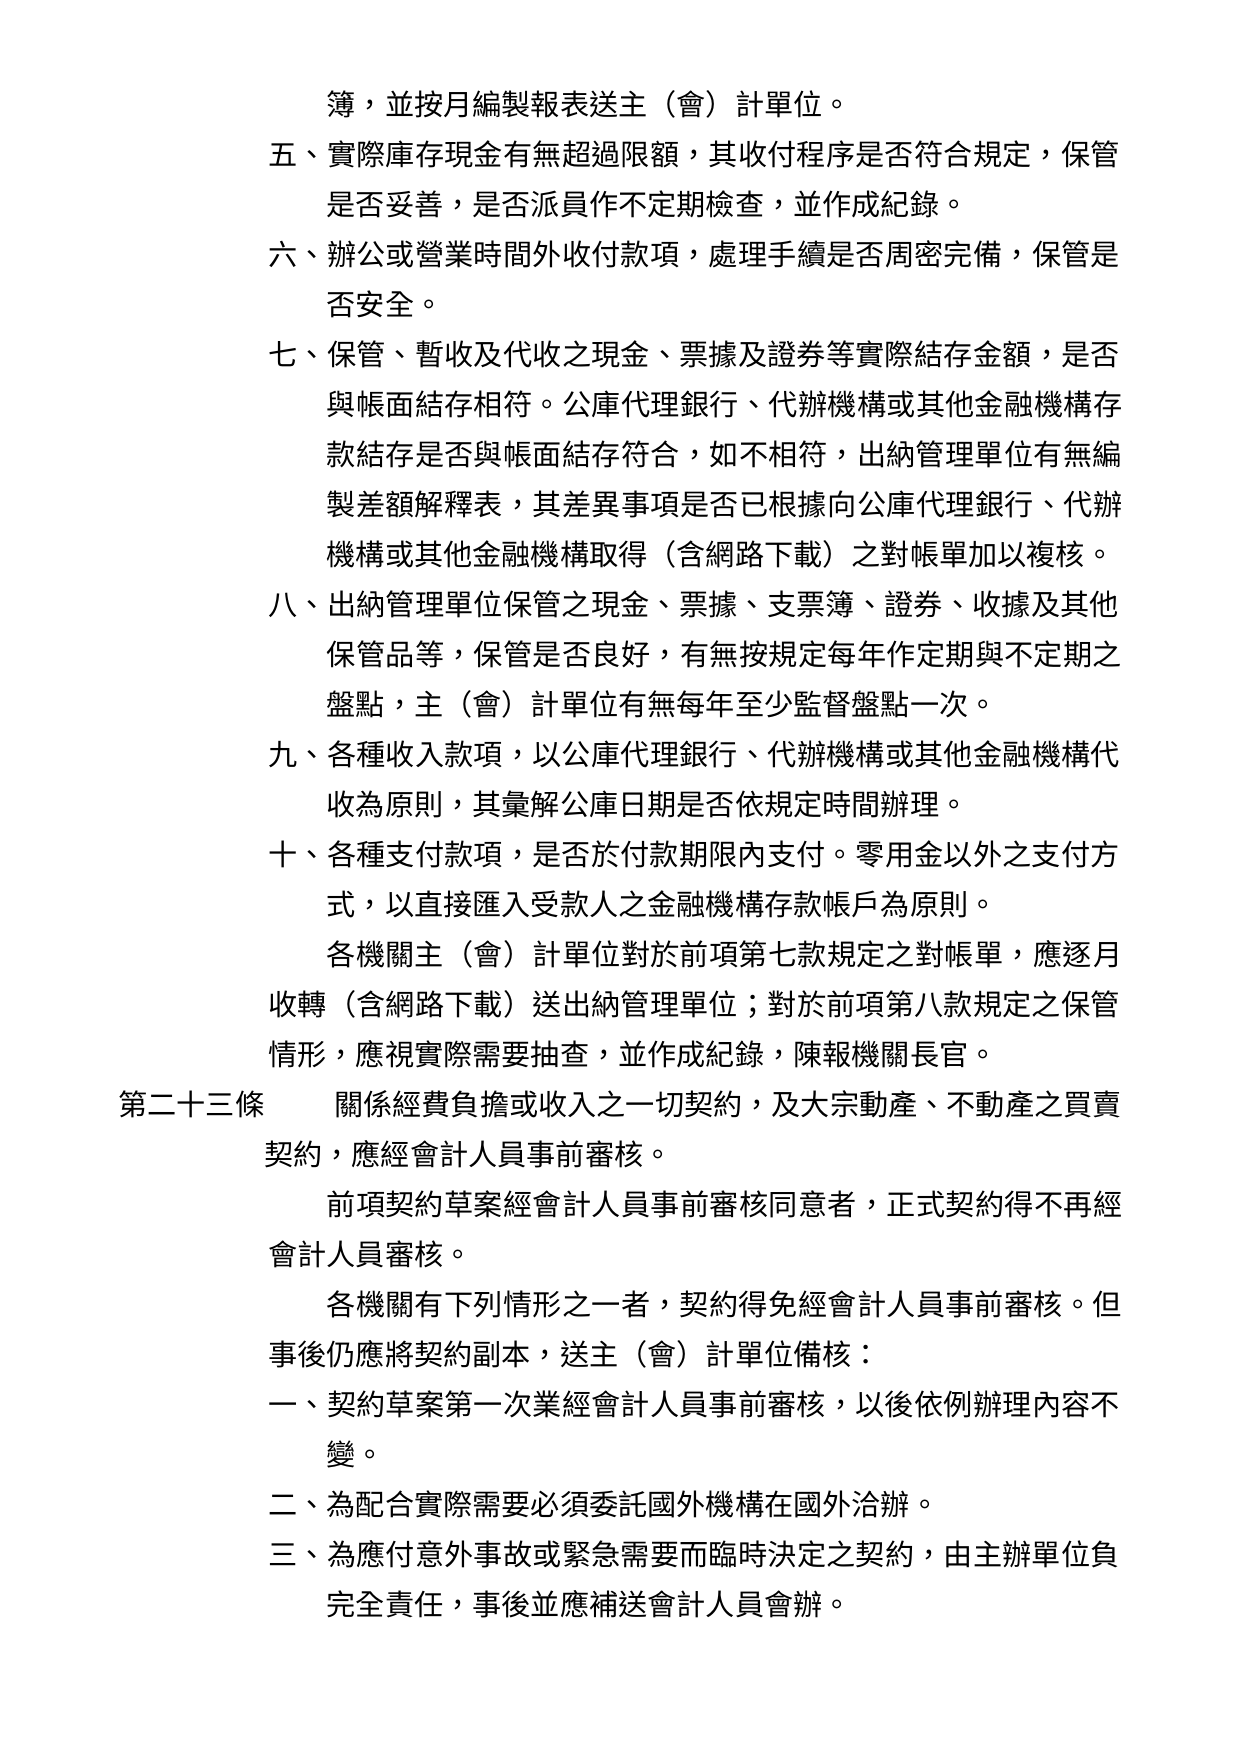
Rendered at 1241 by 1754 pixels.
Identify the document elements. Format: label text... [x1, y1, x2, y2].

text 十、各種支付款項，是否於付款期限內支付。零用金以外之支付方式，以直接匯入受款人之金融機構存款帳戶為原則。 [268, 825, 1122, 925]
text 五、實際庫存現金有無超過限額，其收付程序是否符合規定，保管是否妥善，是否派員作不定期檢查，並作成紀錄。 [268, 125, 1122, 225]
text 一、契約草案第一次業經會計人員事前審核，以後依例辦理內容不變。 [268, 1375, 1122, 1475]
text 七、保管、暫收及代收之現金、票據及證券等實際結存金額，是否與帳面結存相符。公庫代理銀行、代辦機構或其他金融機構存款結存是否與帳面結存符合，如不相符，出納管理單位有無編製差額解釋表，其差異事項是否已根據向公庫代理銀行、代辦機構或其他金融機構取得（含網路下載）之對帳單加以複核。 [268, 325, 1122, 575]
text 前項契約草案經會計人員事前審核同意者，正式契約得不再經會計人員審核。 [268, 1175, 1122, 1275]
text 二、為配合實際需要必須委託國外機構在國外洽辦。 [268, 1475, 1122, 1525]
text 簿，並按月編製報表送主（會）計單位。 [268, 75, 1122, 125]
text 八、出納管理單位保管之現金、票據、支票簿、證券、收據及其他保管品等，保管是否良好，有無按規定每年作定期與不定期之盤點，主（會）計單位有無每年至少監督盤點一次。 [268, 575, 1122, 725]
text 各機關有下列情形之一者，契約得免經會計人員事前審核。但事後仍應將契約副本，送主（會）計單位備核： [268, 1275, 1122, 1375]
text 各機關主（會）計單位對於前項第七款規定之對帳單，應逐月收轉（含網路下載）送出納管理單位；對於前項第八款規定之保管情形，應視實際需要抽查，並作成紀錄，陳報機關長官。 [268, 925, 1122, 1075]
text 九、各種收入款項，以公庫代理銀行、代辦機構或其他金融機構代收為原則，其彙解公庫日期是否依規定時間辦理。 [268, 725, 1122, 825]
text 第二十三條 關係經費負擔或收入之一切契約，及大宗動產、不動產之買賣契約，應經會計人員事前審核。 [118, 1075, 1122, 1175]
text 三、為應付意外事故或緊急需要而臨時決定之契約，由主辦單位負完全責任，事後並應補送會計人員會辦。 [268, 1525, 1122, 1625]
text 六、辦公或營業時間外收付款項，處理手續是否周密完備，保管是否安全。 [268, 225, 1122, 325]
